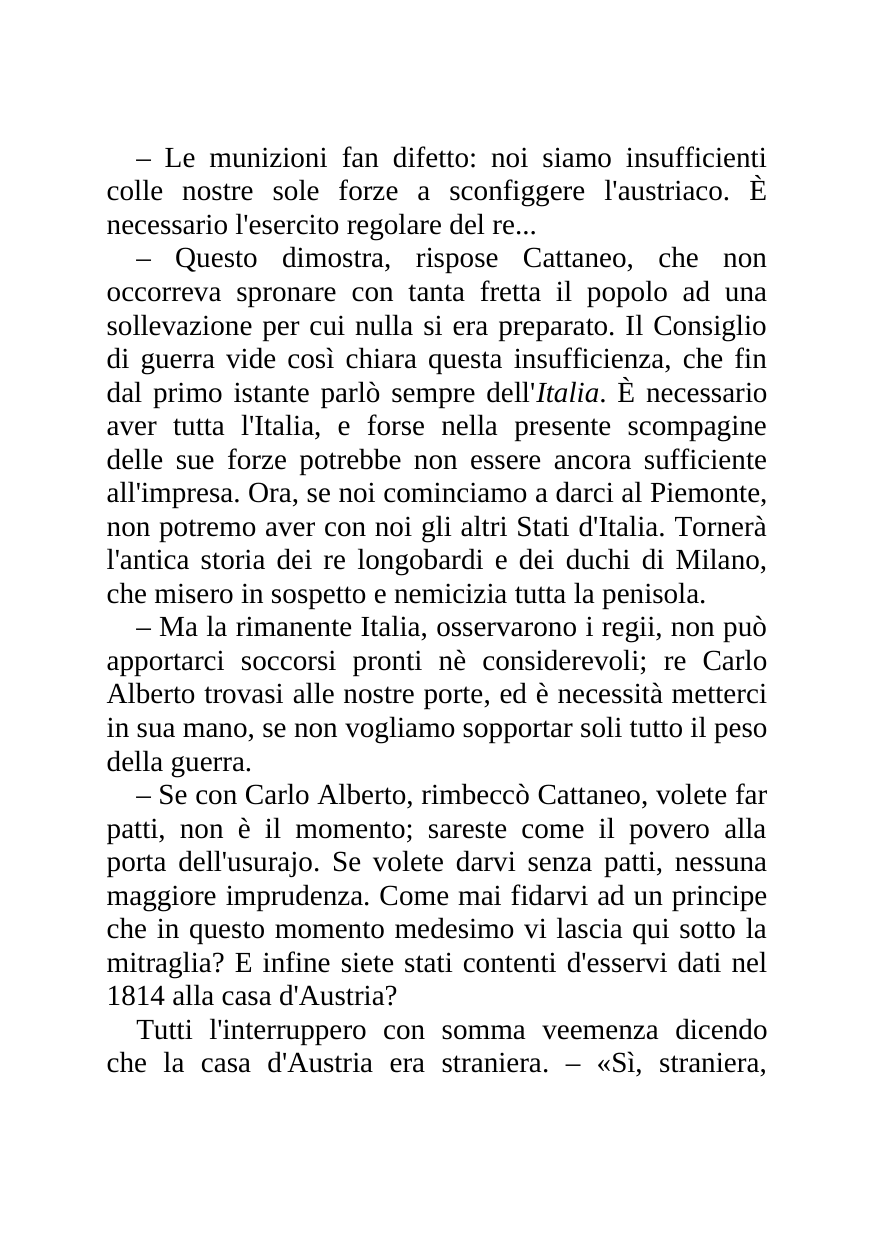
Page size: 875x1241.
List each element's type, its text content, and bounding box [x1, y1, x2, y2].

text – Se con Carlo Alberto, rimbeccò Cattaneo, volete far patti, non è il momento; sareste come il povero alla porta dell'usurajo. Se volete darvi senza patti, nessuna maggiore imprudenza. Come mai fidarvi ad un principe che in questo momento medesimo vi lascia qui sotto la mitraglia? E infine siete stati contenti d'esservi dati nel 1814 alla casa d'Austria? [106, 777, 768, 1012]
text – Ma la rimanente Italia, osservarono i regii, non può apportarci soccorsi pronti nè considerevoli; re Carlo Alberto trovasi alle nostre porte, ed è necessità metterci in sua mano, se non vogliamo sopportar soli tutto il peso della guerra. [106, 609, 768, 777]
text Tutti l'interruppero con somma veemenza dicendo che la casa d'Austria era straniera. – «Sì, straniera, [106, 1012, 768, 1079]
text – Questo dimostra, rispose Cattaneo, che non occorreva spronare con tanta fretta il popolo ad una sollevazione per cui nulla si era preparato. Il Consiglio di guerra vide così chiara questa insufficienza, che fin dal primo istante parlò sempre dell'Italia. È necessario aver tutta l'Italia, e forse nella presente scompagine delle sue forze potrebbe non essere ancora sufficiente all'impresa. Ora, se noi cominciamo a darci al Piemonte, non potremo aver con noi gli altri Stati d'Italia. Tornerà l'antica storia dei re longobardi e dei duchi di Milano, che misero in sospetto e nemicizia tutta la penisola. [106, 241, 768, 609]
text – Le munizioni fan difetto: noi siamo insufficienti colle nostre sole forze a sconfiggere l'austriaco. È necessario l'esercito regolare del re... [106, 140, 768, 241]
